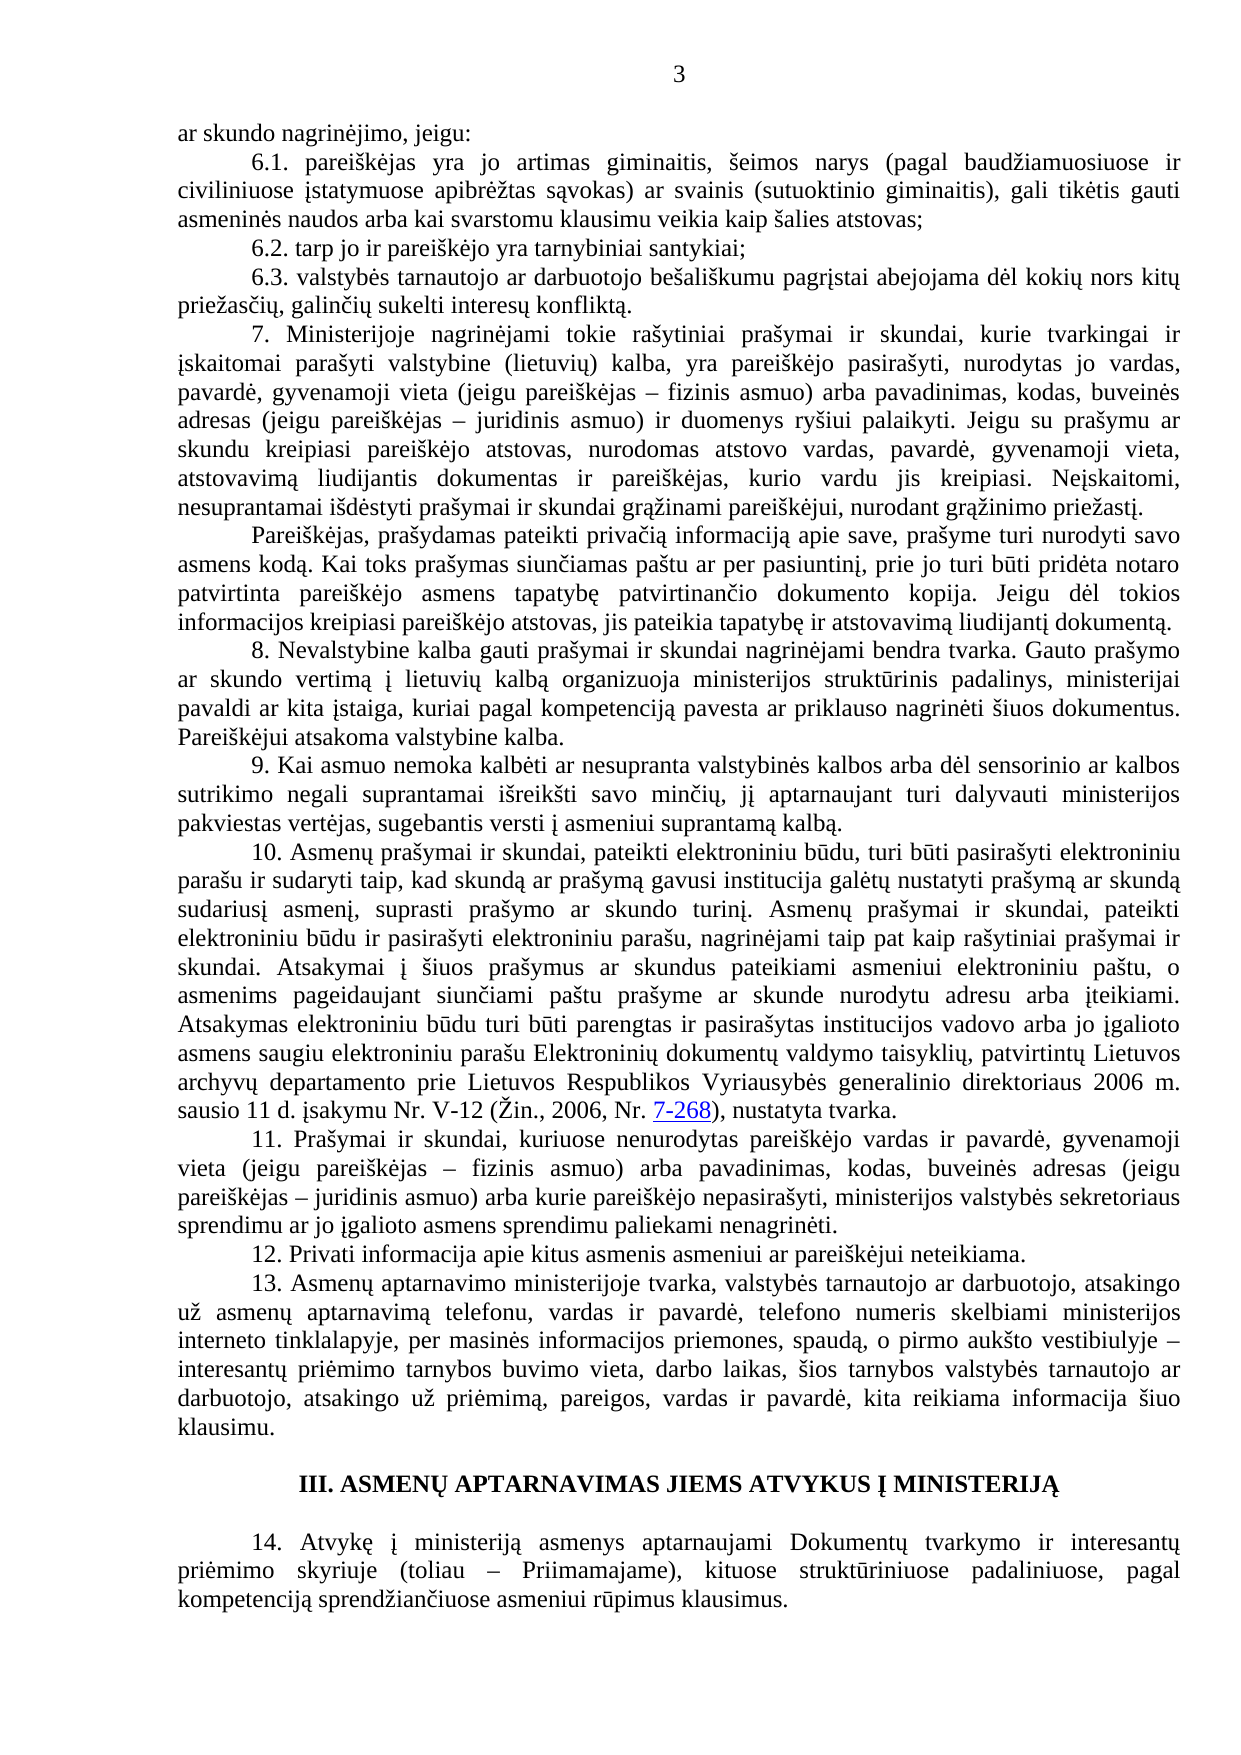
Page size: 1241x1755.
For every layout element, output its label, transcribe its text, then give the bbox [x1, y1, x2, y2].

text 11. Prašymai ir skundai, kuriuose nenurodytas pareiškėjo vardas ir pavardė, gyvenamoji vieta (jeigu pareiškėjas – fizinis asmuo) arba pavadinimas, kodas, buveinės adresas (jeigu pareiškėjas – juridinis asmuo) arba kurie pareiškėjo nepasirašyti, ministerijos valstybės sekretoriaus sprendimu ar jo įgalioto asmens sprendimu paliekami nenagrinėti. [177, 1124, 1181, 1239]
text 7. Ministerijoje nagrinėjami tokie rašytiniai prašymai ir skundai, kurie tvarkingai ir įskaitomai parašyti valstybine (lietuvių) kalba, yra pareiškėjo pasirašyti, nurodytas jo vardas, pavardė, gyvenamoji vieta (jeigu pareiškėjas – fizinis asmuo) arba pavadinimas, kodas, buveinės adresas (jeigu pareiškėjas – juridinis asmuo) ir duomenys ryšiui palaikyti. Jeigu su prašymu ar skundu kreipiasi pareiškėjo atstovas, nurodomas atstovo vardas, pavardė, gyvenamoji vieta, atstovavimą liudijantis dokumentas ir pareiškėjas, kurio vardu jis kreipiasi. Neįskaitomi, nesuprantamai išdėstyti prašymai ir skundai grąžinami pareiškėjui, nurodant grąžinimo priežastį. [177, 319, 1181, 521]
text 12. Privati informacija apie kitus asmenis asmeniui ar pareiškėjui neteikiama. [177, 1239, 1181, 1268]
text Pareiškėjas, prašydamas pateikti privačią informaciją apie save, prašyme turi nurodyti savo asmens kodą. Kai toks prašymas siunčiamas paštu ar per pasiuntinį, prie jo turi būti pridėta notaro patvirtinta pareiškėjo asmens tapatybę patvirtinančio dokumento kopija. Jeigu dėl tokios informacijos kreipiasi pareiškėjo atstovas, jis pateikia tapatybę ir atstovavimą liudijantį dokumentą. [177, 521, 1181, 636]
text 13. Asmenų aptarnavimo ministerijoje tvarka, valstybės tarnautojo ar darbuotojo, atsakingo už asmenų aptarnavimą telefonu, vardas ir pavardė, telefono numeris skelbiami ministerijos interneto tinklalapyje, per masinės informacijos priemones, spaudą, o pirmo aukšto vestibiulyje – interesantų priėmimo tarnybos buvimo vieta, darbo laikas, šios tarnybos valstybės tarnautojo ar darbuotojo, atsakingo už priėmimą, pareigos, vardas ir pavardė, kita reikiama informacija šiuo klausimu. [177, 1268, 1181, 1441]
text 6.1. pareiškėjas yra jo artimas giminaitis, šeimos narys (pagal baudžiamuosiuose ir civiliniuose įstatymuose apibrėžtas sąvokas) ar svainis (sutuoktinio giminaitis), gali tikėtis gauti asmeninės naudos arba kai svarstomu klausimu veikia kaip šalies atstovas; [177, 147, 1181, 233]
text 6.3. valstybės tarnautojo ar darbuotojo bešališkumu pagrįstai abejojama dėl kokių nors kitų priežasčių, galinčių sukelti interesų konfliktą. [177, 262, 1181, 319]
text 9. Kai asmuo nemoka kalbėti ar nesupranta valstybinės kalbos arba dėl sensorinio ar kalbos sutrikimo negali suprantamai išreikšti savo minčių, jį aptarnaujant turi dalyvauti ministerijos pakviestas vertėjas, sugebantis versti į asmeniui suprantamą kalbą. [177, 751, 1181, 837]
text 14. Atvykę į ministeriją asmenys aptarnaujami Dokumentų tvarkymo ir interesantų priėmimo skyriuje (toliau – Priimamajame), kituose struktūriniuose padaliniuose, pagal kompetenciją sprendžiančiuose asmeniui rūpimus klausimus. [177, 1527, 1181, 1613]
text 10. Asmenų prašymai ir skundai, pateikti elektroniniu būdu, turi būti pasirašyti elektroniniu parašu ir sudaryti taip, kad skundą ar prašymą gavusi institucija galėtų nustatyti prašymą ar skundą sudariusį asmenį, suprasti prašymo ar skundo turinį. Asmenų prašymai ir skundai, pateikti elektroniniu būdu ir pasirašyti elektroniniu parašu, nagrinėjami taip pat kaip rašytiniai prašymai ir skundai. Atsakymai į šiuos prašymus ar skundus pateikiami asmeniui elektroniniu paštu, o asmenims pageidaujant siunčiami paštu prašyme ar skunde nurodytu adresu arba įteikiami. Atsakymas elektroniniu būdu turi būti parengtas ir pasirašytas institucijos vadovo arba jo įgalioto asmens saugiu elektroniniu parašu Elektroninių dokumentų valdymo taisyklių, patvirtintų Lietuvos archyvų departamento prie Lietuvos Respublikos Vyriausybės generalinio direktoriaus 2006 m. sausio 11 d. įsakymu Nr. V-12 (Žin., 2006, Nr. 7-268), nustatyta tvarka. [177, 837, 1181, 1124]
text 6.2. tarp jo ir pareiškėjo yra tarnybiniai santykiai; [177, 233, 1181, 262]
text ar skundo nagrinėjimo, jeigu: [177, 118, 1181, 147]
text III. ASMENŲ APTARNAVIMAS JIEMS ATVYKUS Į MINISTERIJĄ [177, 1469, 1181, 1498]
text 8. Nevalstybine kalba gauti prašymai ir skundai nagrinėjami bendra tvarka. Gauto prašymo ar skundo vertimą į lietuvių kalbą organizuoja ministerijos struktūrinis padalinys, ministerijai pavaldi ar kita įstaiga, kuriai pagal kompetenciją pavesta ar priklauso nagrinėti šiuos dokumentus. Pareiškėjui atsakoma valstybine kalba. [177, 636, 1181, 751]
